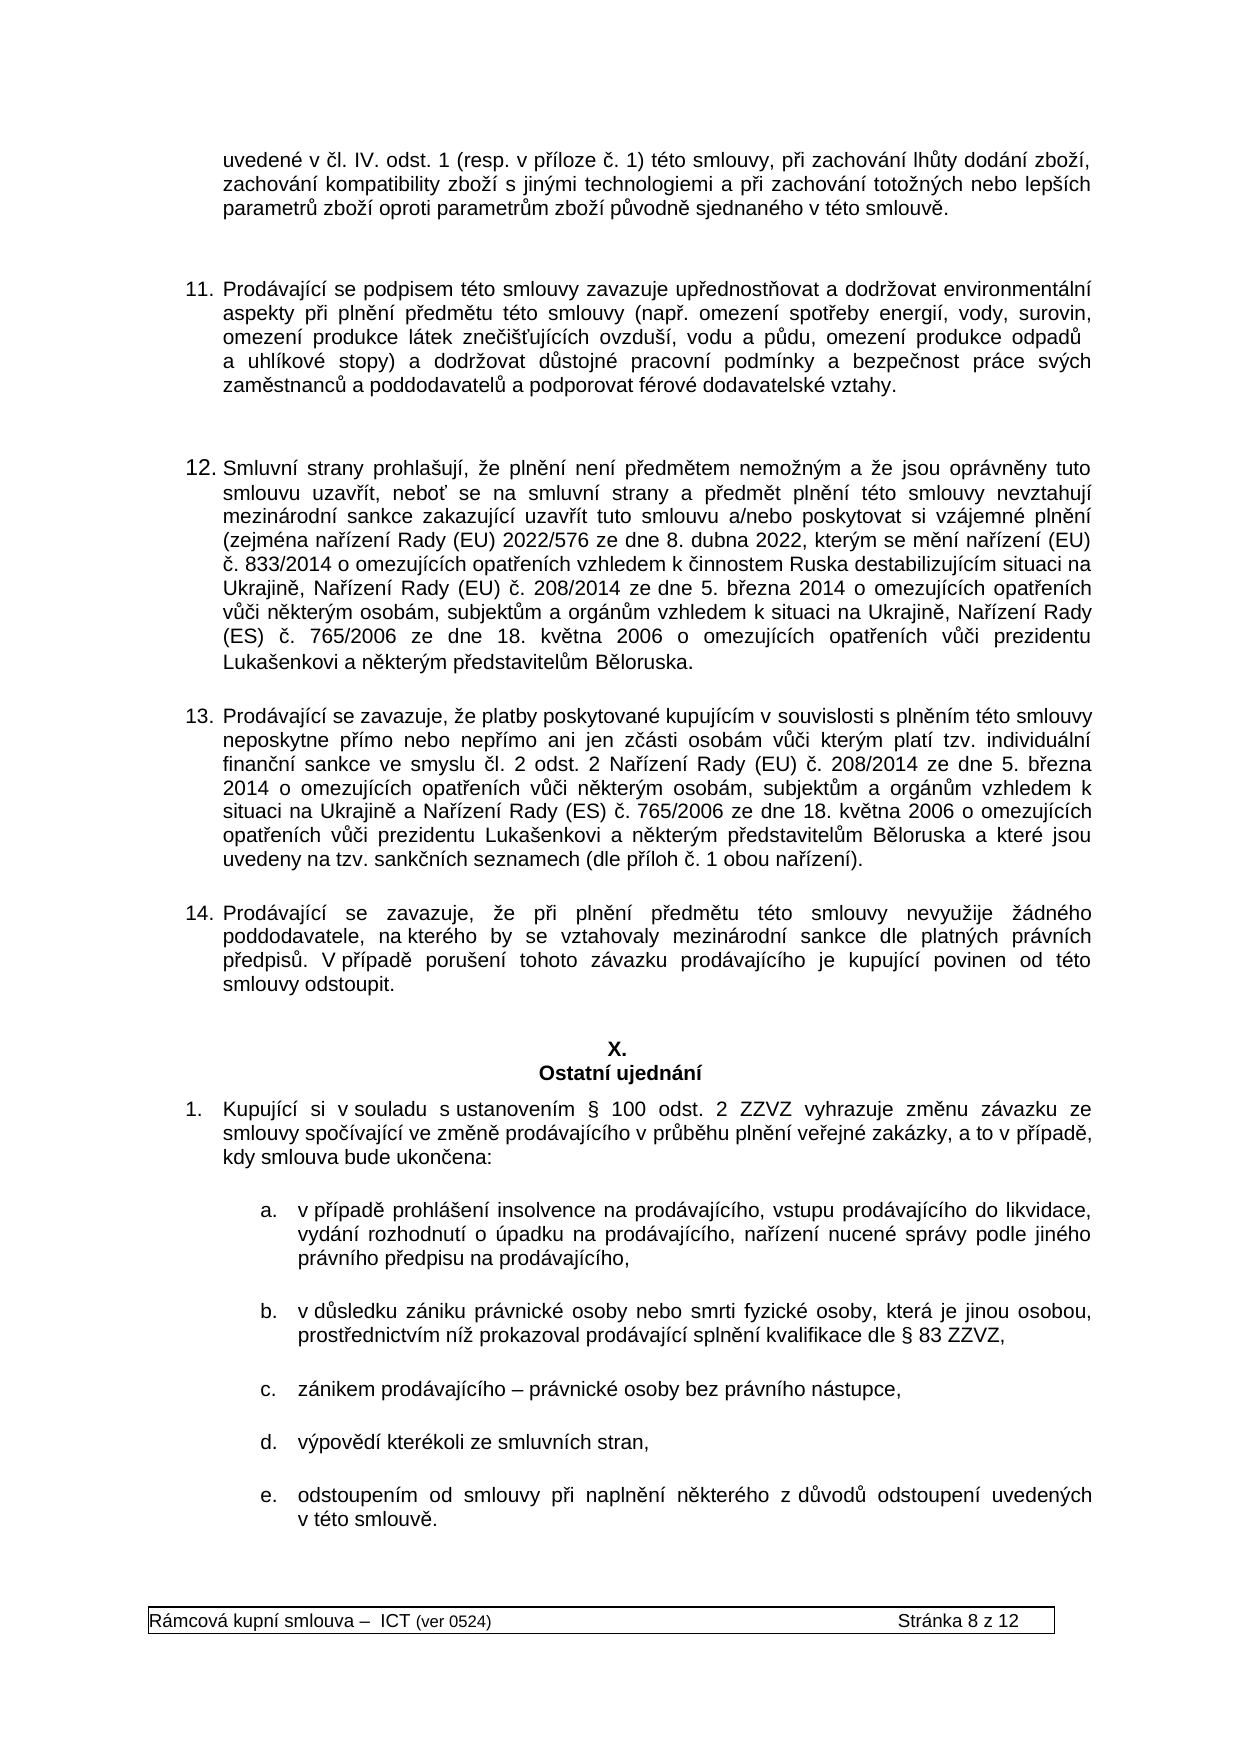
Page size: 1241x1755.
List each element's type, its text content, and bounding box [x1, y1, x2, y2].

list výpovědí kterékoli ze smluvních stran, [260, 1429, 1093, 1453]
list odstoupením od smlouvy při naplnění některého z důvodů odstoupení uvedených v této smlouvě. [260, 1483, 1093, 1531]
text X. [148, 1037, 1093, 1061]
list Prodávající se zavazuje, že při plnění předmětu této smlouvy nevyužije žádného poddodavatele, na kterého by se vztahovaly mezinárodní sankce dle platných právních předpisů. V případě porušení tohoto závazku prodávajícího je kupující povinen od této smlouvy odstoupit. [185, 900, 1093, 996]
list v případě prohlášení insolvence na prodávajícího, vstupu prodávajícího do likvidace, vydání rozhodnutí o úpadku na prodávajícího, nařízení nucené správy podle jiného právního předpisu na prodávajícího, [260, 1198, 1093, 1270]
list Smluvní strany prohlašují, že plnění není předmětem nemožným a že jsou oprávněny tuto smlouvu uzavřít, neboť se na smluvní strany a předmět plnění této smlouvy nevztahují mezinárodní sankce zakazující uzavřít tuto smlouvu a/nebo poskytovat si vzájemné plnění (zejména nařízení Rady (EU) 2022/576 ze dne 8. dubna 2022, kterým se mění nařízení (EU) č. 833/2014 o omezujících opatřeních vzhledem k činnostem Ruska destabilizujícím situaci na Ukrajině, Nařízení Rady (EU) č. 208/2014 ze dne 5. března 2014 o omezujících opatřeních vůči některým osobám, subjektům a orgánům vzhledem k situaci na Ukrajině, Nařízení Rady (ES) č. 765/2006 ze dne 18. května 2006 o omezujících opatřeních vůči prezidentu Lukašenkovi a některým představitelům Běloruska. [185, 454, 1093, 674]
list Prodávající se zavazuje, že platby poskytované kupujícím v souvislosti s plněním této smlouvy neposkytne přímo nebo nepřímo ani jen zčásti osobám vůči kterým platí tzv. individuální finanční sankce ve smyslu čl. 2 odst. 2 Nařízení Rady (EU) č. 208/2014 ze dne 5. března 2014 o omezujících opatřeních vůči některým osobám, subjektům a orgánům vzhledem k situaci na Ukrajině a Nařízení Rady (ES) č. 765/2006 ze dne 18. května 2006 o omezujících opatřeních vůči prezidentu Lukašenkovi a některým představitelům Běloruska a které jsou uvedeny na tzv. sankčních seznamech (dle příloh č. 1 obou nařízení). [185, 703, 1093, 871]
list uvedené v čl. IV. odst. 1 (resp. v příloze č. 1) této smlouvy, při zachování lhůty dodání zboží, zachování kompatibility zboží s jinými technologiemi a při zachování totožných nebo lepších parametrů zboží oproti parametrům zboží původně sjednaného v této smlouvě. [185, 148, 1093, 219]
list Kupující si v souladu s ustanovením § 100 odst. 2 ZZVZ vyhrazuje změnu závazku ze smlouvy spočívající ve změně prodávajícího v průběhu plnění veřejné zakázky, a to v případě, kdy smlouva bude ukončena: [185, 1097, 1093, 1169]
text Ostatní ujednání [148, 1061, 1093, 1085]
list zánikem prodávajícího – právnické osoby bez právního nástupce, [260, 1376, 1093, 1400]
list v důsledku zániku právnické osoby nebo smrti fyzické osoby, která je jinou osobou, prostřednictvím níž prokazoval prodávající splnění kvalifikace dle § 83 ZZVZ, [260, 1299, 1093, 1347]
list Prodávající se podpisem této smlouvy zavazuje upřednostňovat a dodržovat environmentální aspekty při plnění předmětu této smlouvy (např. omezení spotřeby energií, vody, surovin, omezení produkce látek znečišťujících ovzduší, vodu a půdu, omezení produkce odpadů a uhlíkové stopy) a dodržovat důstojné pracovní podmínky a bezpečnost práce svých zaměstnanců a poddodavatelů a podporovat férové dodavatelské vztahy. [185, 277, 1093, 397]
